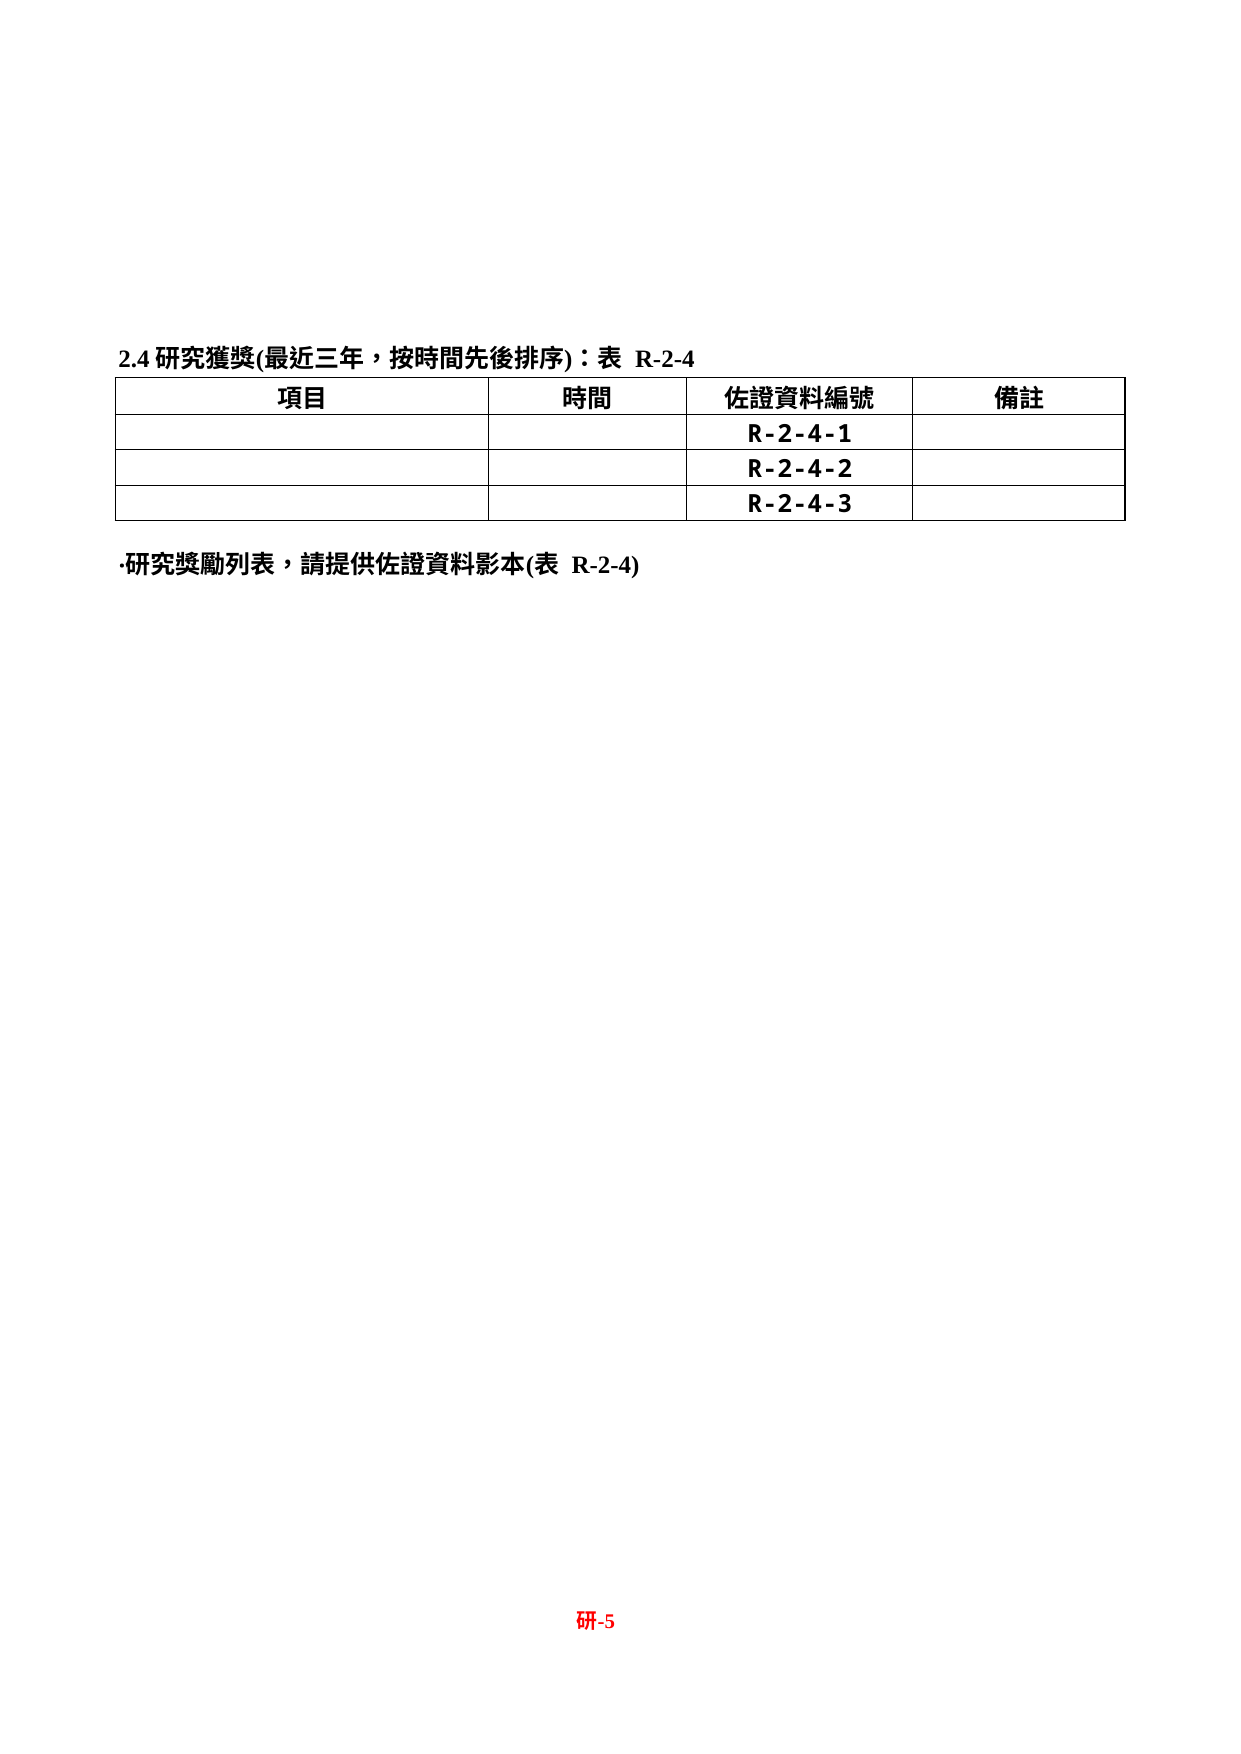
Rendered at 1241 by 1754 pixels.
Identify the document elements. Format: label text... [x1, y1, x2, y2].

table_cell R-2-4-1 [687, 415, 912, 449]
table_header 項目 [116, 378, 488, 414]
text 2.4 研究獲獎(最近三年，按時間先後排序)：表 R-2-4 [118, 314, 1122, 377]
table_cell [913, 415, 1124, 449]
table_cell [489, 486, 686, 519]
table_header 備註 [913, 378, 1124, 414]
table_header 時間 [489, 378, 686, 414]
table_cell [913, 486, 1124, 519]
table_header 佐證資料編號 [687, 378, 912, 414]
table_cell [489, 415, 686, 449]
text ‧研究獎勵列表，請提供佐證資料影本(表 R-2-4) [118, 521, 1122, 583]
table_cell [489, 450, 686, 484]
table_cell [913, 450, 1124, 484]
table_cell R-2-4-3 [687, 486, 912, 519]
table_cell [116, 486, 488, 519]
table_cell [116, 450, 488, 484]
table_cell R-2-4-2 [687, 450, 912, 484]
table_cell [116, 415, 488, 449]
